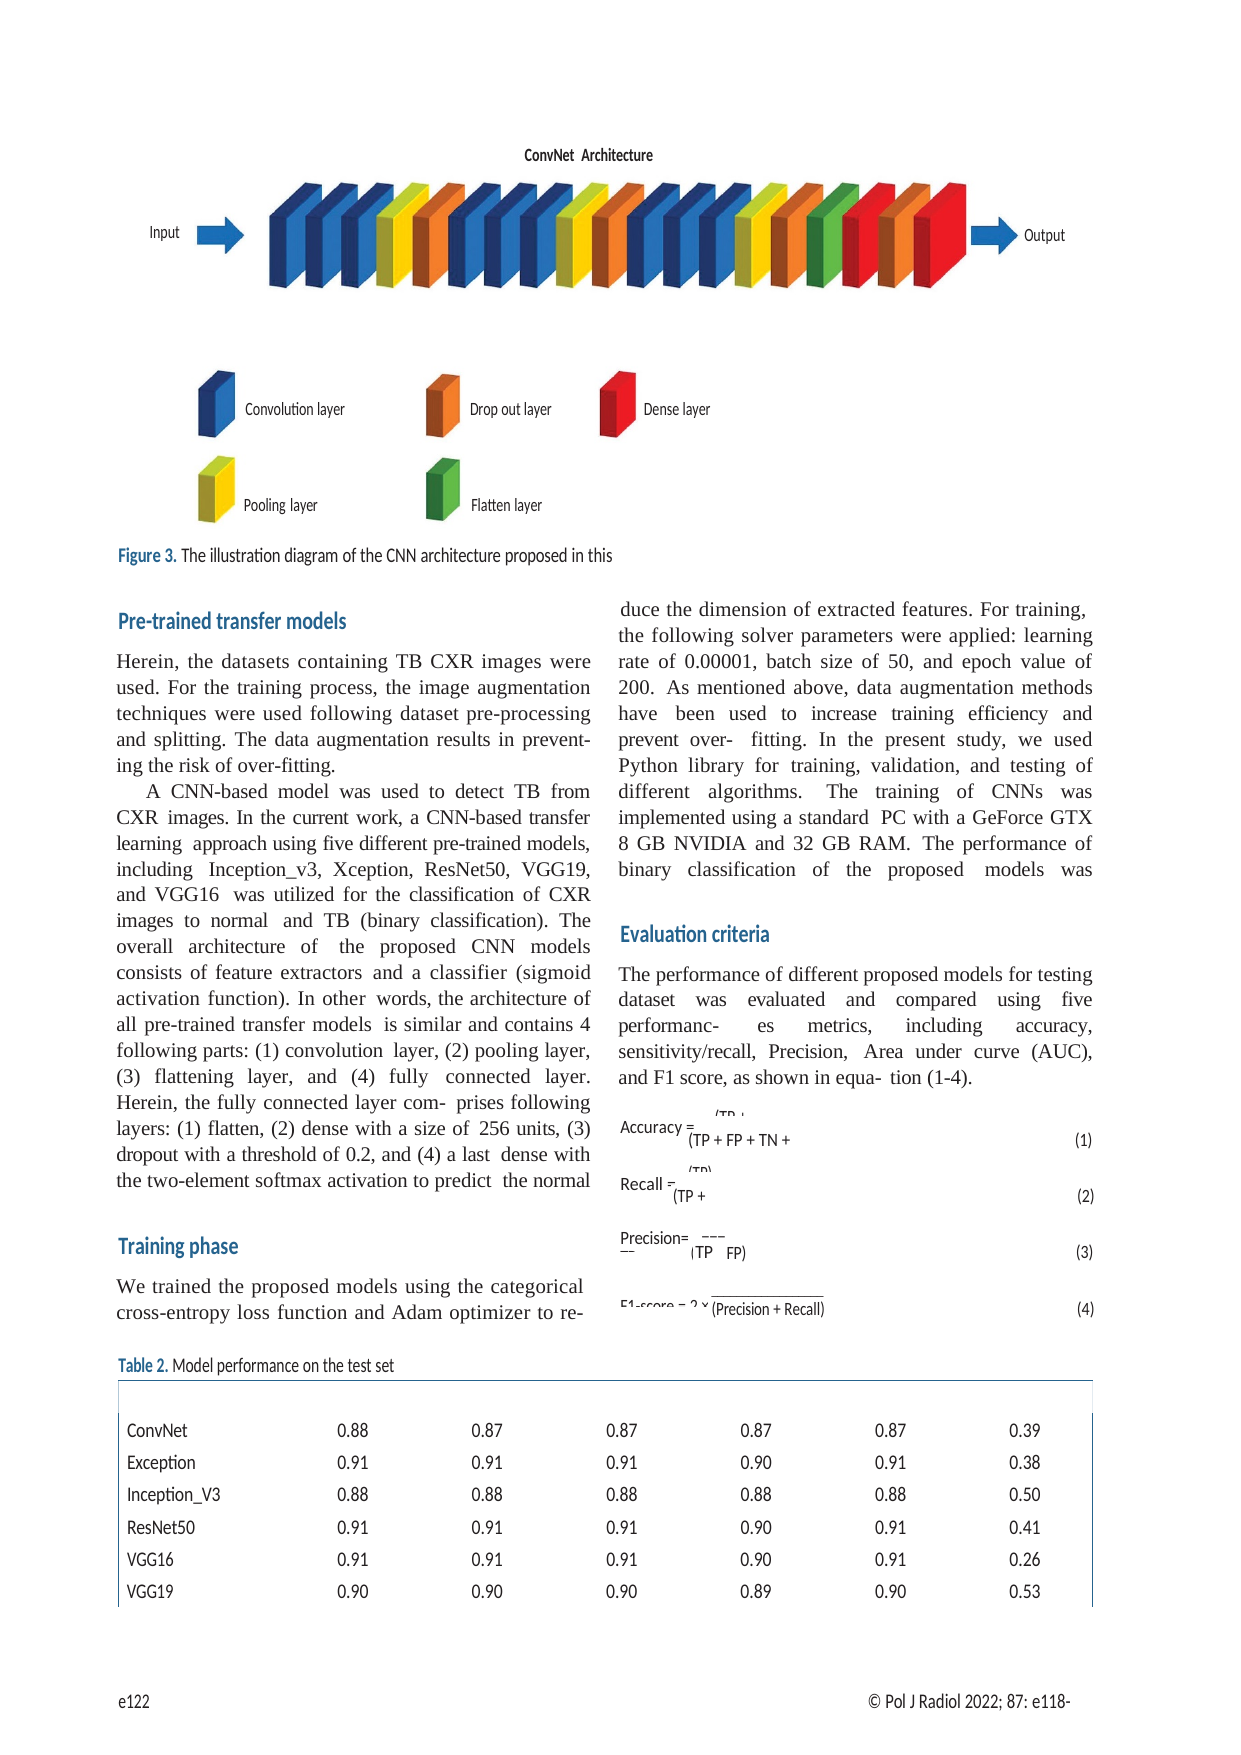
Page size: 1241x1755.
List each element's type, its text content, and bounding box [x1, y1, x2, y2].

text A CNN-based model was used to detect TB from CXR images. In the current work, a CNN-based transfer learning approach using five different pre-trained models, including Inception_v3, Xception, ResNet50, VGG19, and VGG16 was utilized for the classification of CXR images to normal and TB (binary classification). The overall architecture of the proposed CNN models consists of feature extractors and a classifier (sigmoid activation function). In other words, the architecture of all pre-trained transfer models is similar and contains 4 following parts: (1) convolution layer, (2) pooling layer, (3) flattening layer, and (4) fully connected layer. Herein, the fully connected layer com- prises following layers: (1) flatten, (2) dense with a size of 256 units, (3) dropout with a threshold of 0.2, and (4) a last dense with the two-element softmax activation to predict the normal and TB cases (binary classification). [116, 779, 591, 1197]
text 0.91 [603, 1546, 639, 1572]
text e122 [118, 1689, 152, 1714]
text 0.39 [1007, 1417, 1043, 1442]
text 0.90 [335, 1578, 371, 1604]
text 0.88 [335, 1417, 371, 1442]
text © Pol J Radiol 2022; 87: e118-e124 [867, 1689, 1094, 1714]
text 0.91 [469, 1546, 505, 1572]
text 0.88 [603, 1482, 640, 1507]
text Pre-trained transfer models [118, 607, 593, 636]
text 0.91 [335, 1449, 371, 1475]
text 0.88 [469, 1482, 505, 1507]
text 0.88 [872, 1482, 908, 1507]
text ResNet50 [127, 1514, 286, 1539]
text Precision= –– TP––– [620, 1218, 749, 1252]
text 0.90 [603, 1578, 639, 1604]
text (TP + FN) [673, 1185, 731, 1208]
text (Precision + Recall) [711, 1297, 825, 1319]
text VGG16 [127, 1546, 286, 1572]
text ConvNet [127, 1417, 286, 1442]
text 0.90 [738, 1514, 774, 1539]
text 0.91 [335, 1546, 371, 1572]
text We trained the proposed models using the categorical cross-entropy loss function and Adam optimizer to re- [116, 1274, 591, 1324]
text 0.90 [738, 1546, 774, 1572]
text 0.91 [872, 1546, 908, 1572]
text 0.91 [335, 1514, 371, 1539]
text 0.53 [1007, 1578, 1043, 1604]
text Input [149, 221, 182, 243]
text 0.88 [738, 1482, 774, 1507]
text Exception [127, 1449, 286, 1475]
text 0.91 [872, 1449, 908, 1475]
text Evaluation criteria [620, 919, 1095, 948]
text 0.91 [872, 1514, 908, 1539]
text (TP + TN) [714, 1106, 772, 1116]
text 0.90 [872, 1578, 908, 1604]
text 0.90 [738, 1449, 774, 1475]
text Table 2. Model performance on the test set [118, 1353, 396, 1377]
text VGG19 [127, 1578, 286, 1604]
text 0.91 [469, 1449, 505, 1475]
text F1-score = 2 × (Precision × Recall) [620, 1274, 825, 1308]
text ConvNet Architecture [524, 144, 657, 166]
text Output [1024, 224, 1067, 246]
text TP + [695, 1241, 725, 1264]
text 0.91 [603, 1514, 639, 1539]
text 0.87 [604, 1417, 639, 1442]
text 0.91 [469, 1514, 505, 1539]
text 0.90 [469, 1578, 505, 1604]
text 0.91 [604, 1449, 639, 1475]
text ––– [701, 1229, 747, 1246]
text Models Precision Recall F1-score Accuracy AUC Validation loss [127, 1385, 1092, 1410]
text ––––––––––––––––––– [710, 1285, 829, 1308]
text Dense layer [644, 398, 712, 419]
text (1) [1074, 1129, 1093, 1151]
text Accuracy = ––––––––––––––––––––––––––– [620, 1116, 789, 1139]
text 0.88 [335, 1482, 371, 1507]
text (TP + FP + TN + FN) [688, 1129, 809, 1152]
text Convolution layer [245, 398, 347, 419]
text 0.87 [873, 1417, 908, 1442]
text Pooling layer [244, 494, 320, 516]
text duce the dimension of extracted features. For training, [620, 599, 1095, 621]
text The performance of different proposed models for testing dataset was evaluated and compared using five performanc- es metrics, including accuracy, sensitivity/recall, Precision, Area under curve (AUC), and F1 score, as shown in equa- tion (1-4). [618, 961, 1093, 1089]
text the following solver parameters were applied: learning rate of 0.00001, batch size of 50, and epoch value of 200. As mentioned above, data augmentation methods have been used to increase training efficiency and prevent over- fitting. In the present study, we used Python library for training, validation, and testing of different algorithms. The training of CNNs was implemented using a standard PC with a GeForce GTX 8 GB NVIDIA and 32 GB RAM. The performance of binary classification of the proposed models was evaluated using the Holdout method. [618, 623, 1093, 884]
text Inception_V3 [127, 1482, 286, 1507]
text 0.38 [1007, 1449, 1043, 1475]
text (2) [1077, 1185, 1096, 1207]
text 0.87 [469, 1417, 505, 1442]
text ( FP) [725, 1246, 747, 1263]
text Training phase [118, 1232, 593, 1261]
text 0.50 [1007, 1482, 1043, 1507]
text Herein, the datasets containing TB CXR images were used. For the training process, the image augmentation techniques were used following dataset pre-processing and splitting. The data augmentation results in prevent- ing the risk of over-fitting. [116, 649, 591, 777]
text Recall = –––––––––– [620, 1172, 729, 1195]
text Figure 3. The illustration diagram of the CNN architecture proposed in this study [118, 543, 630, 568]
text 0.41 [1007, 1514, 1043, 1539]
text Drop out layer [470, 398, 553, 419]
text (4) [1077, 1297, 1095, 1319]
text 0.87 [738, 1417, 774, 1442]
text 0.26 [1007, 1546, 1043, 1572]
text Flatten layer [471, 494, 544, 516]
text 0.89 [738, 1578, 774, 1604]
text (3) [1076, 1241, 1094, 1263]
text (TP) [688, 1162, 713, 1172]
